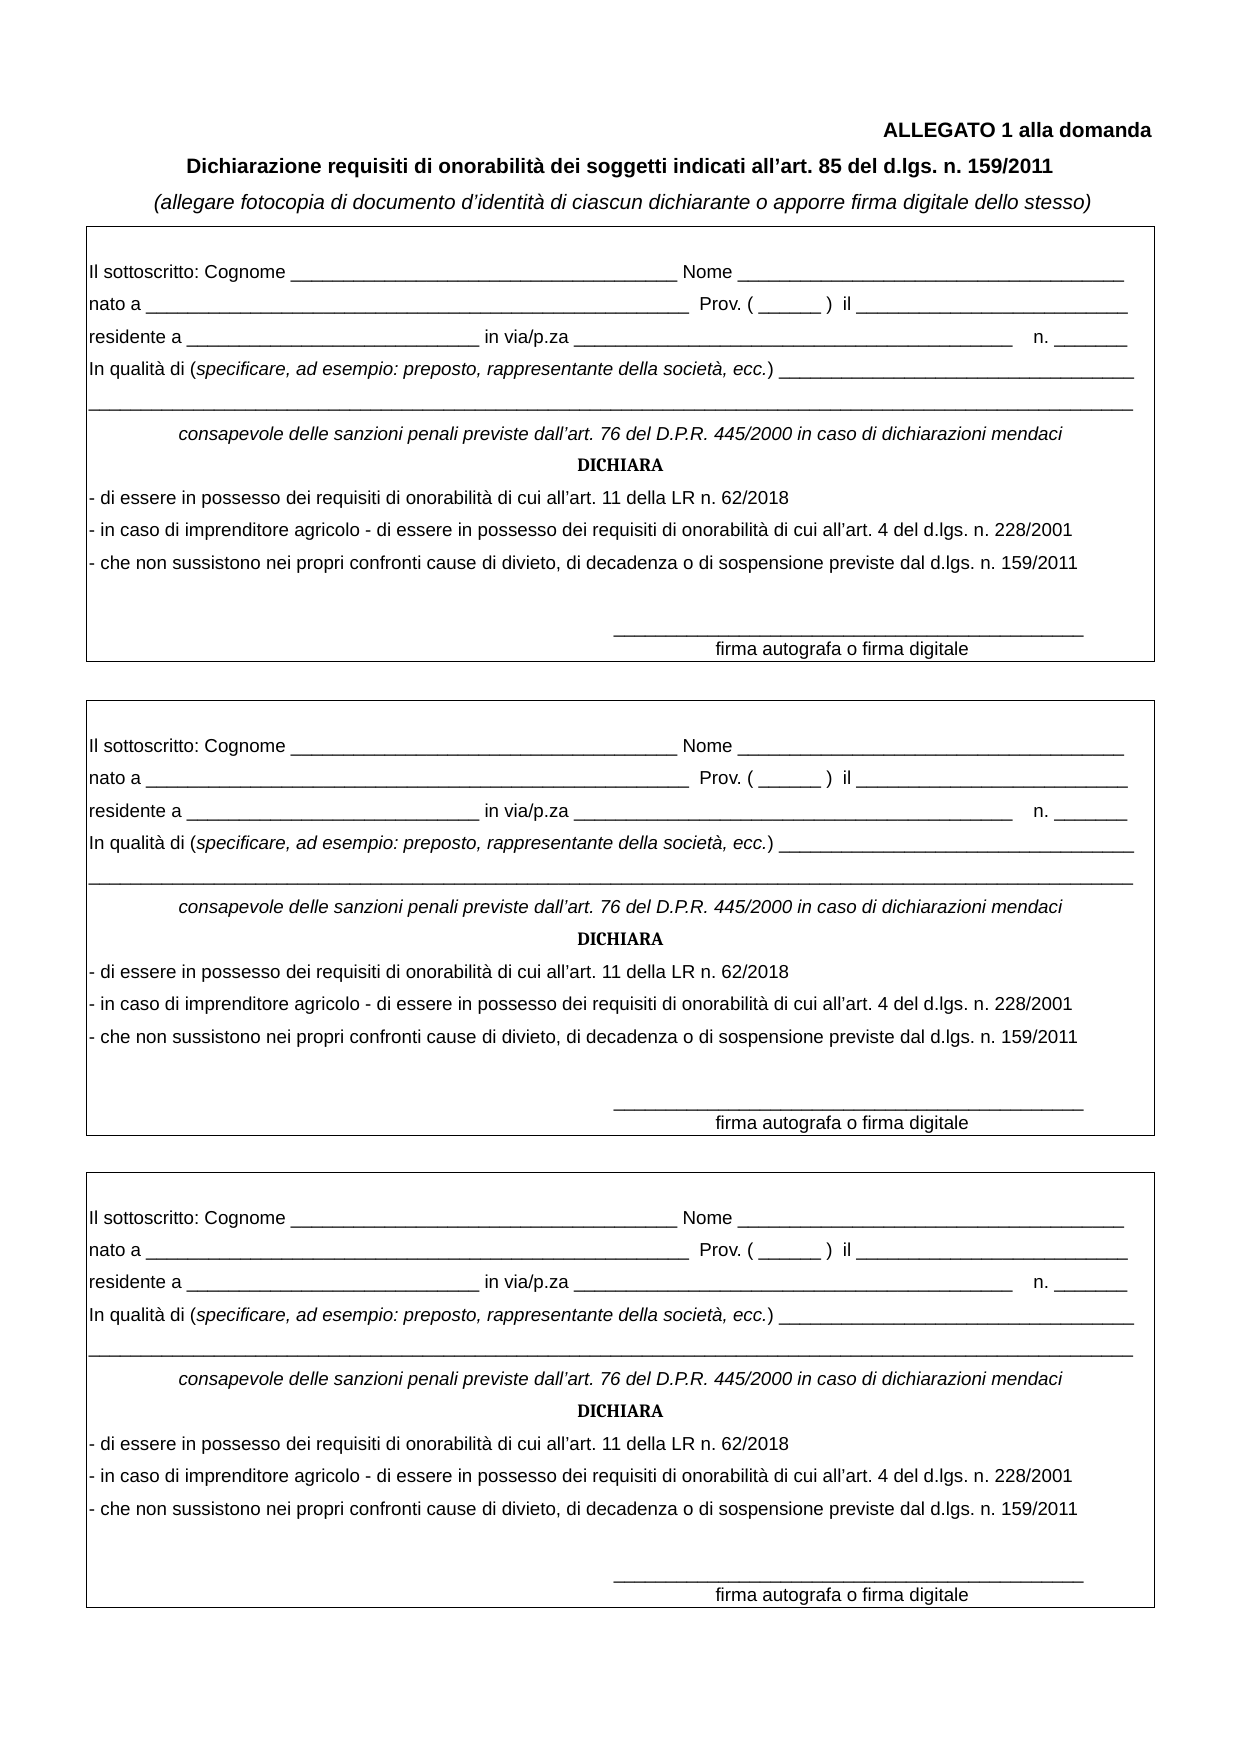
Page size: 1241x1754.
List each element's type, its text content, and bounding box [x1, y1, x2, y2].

subtitle consapevole delle sanzioni penali previste dall’art. 76 del D.P.R. 445/2000 in caso di dichiarazioni mendaci [87, 420, 1154, 444]
text firma autografa o firma digitale [87, 635, 1154, 661]
text - di essere in possesso dei requisiti di onorabilità di cui all’art. 11 della LR n. 62/2018 [87, 1430, 1154, 1454]
subtitle DICHIARA [87, 926, 1154, 950]
text residente a ____________________________ in via/p.za __________________________________________ n. _______ [87, 323, 1154, 347]
text _____________________________________________ [87, 1559, 1154, 1581]
text - che non sussistono nei propri confronti cause di divieto, di decadenza o di sospensione previste dal d.lgs. n. 159/2011 [87, 1023, 1154, 1047]
text In qualità di (specificare, ad esempio: preposto, rappresentante della società, ecc.) __________________________________ ____________________________________________________________________________________________________ [87, 829, 1154, 886]
text Il sottoscritto: Cognome _____________________________________ Nome _____________________________________ [87, 1204, 1154, 1228]
text firma autografa o firma digitale [87, 1109, 1154, 1135]
text residente a ____________________________ in via/p.za __________________________________________ n. _______ [87, 797, 1154, 821]
subtitle DICHIARA [87, 1398, 1154, 1422]
subtitle DICHIARA [87, 452, 1154, 476]
text - in caso di imprenditore agricolo - di essere in possesso dei requisiti di onorabilità di cui all’art. 4 del d.lgs. n. 228/2001 [87, 1462, 1154, 1487]
text In qualità di (specificare, ad esempio: preposto, rappresentante della società, ecc.) __________________________________ ____________________________________________________________________________________________________ [87, 355, 1154, 412]
text _____________________________________________ [87, 613, 1154, 635]
text (allegare fotocopia di documento d’identità di ciascun dichiarante o apporre firma digitale dello stesso) [89, 190, 1152, 214]
subtitle consapevole delle sanzioni penali previste dall’art. 76 del D.P.R. 445/2000 in caso di dichiarazioni mendaci [87, 894, 1154, 918]
text - di essere in possesso dei requisiti di onorabilità di cui all’art. 11 della LR n. 62/2018 [87, 958, 1154, 982]
text - in caso di imprenditore agricolo - di essere in possesso dei requisiti di onorabilità di cui all’art. 4 del d.lgs. n. 228/2001 [87, 517, 1154, 541]
text In qualità di (specificare, ad esempio: preposto, rappresentante della società, ecc.) __________________________________ ____________________________________________________________________________________________________ [87, 1301, 1154, 1357]
text Il sottoscritto: Cognome _____________________________________ Nome _____________________________________ [87, 732, 1154, 756]
text nato a ____________________________________________________ Prov. ( ______ ) il __________________________ [87, 291, 1154, 315]
text ALLEGATO 1 alla domanda [89, 118, 1152, 142]
text - che non sussistono nei propri confronti cause di divieto, di decadenza o di sospensione previste dal d.lgs. n. 159/2011 [87, 1495, 1154, 1519]
text - che non sussistono nei propri confronti cause di divieto, di decadenza o di sospensione previste dal d.lgs. n. 159/2011 [87, 549, 1154, 573]
text nato a ____________________________________________________ Prov. ( ______ ) il __________________________ [87, 764, 1154, 789]
text nato a ____________________________________________________ Prov. ( ______ ) il __________________________ [87, 1236, 1154, 1261]
text - di essere in possesso dei requisiti di onorabilità di cui all’art. 11 della LR n. 62/2018 [87, 484, 1154, 508]
text Dichiarazione requisiti di onorabilità dei soggetti indicati all’art. 85 del d.lgs. n. 159/2011 [89, 154, 1152, 178]
text _____________________________________________ [87, 1087, 1154, 1109]
text Il sottoscritto: Cognome _____________________________________ Nome _____________________________________ [87, 258, 1154, 282]
subtitle consapevole delle sanzioni penali previste dall’art. 76 del D.P.R. 445/2000 in caso di dichiarazioni mendaci [87, 1366, 1154, 1390]
text residente a ____________________________ in via/p.za __________________________________________ n. _______ [87, 1269, 1154, 1293]
text - in caso di imprenditore agricolo - di essere in possesso dei requisiti di onorabilità di cui all’art. 4 del d.lgs. n. 228/2001 [87, 991, 1154, 1015]
text firma autografa o firma digitale [87, 1581, 1154, 1607]
